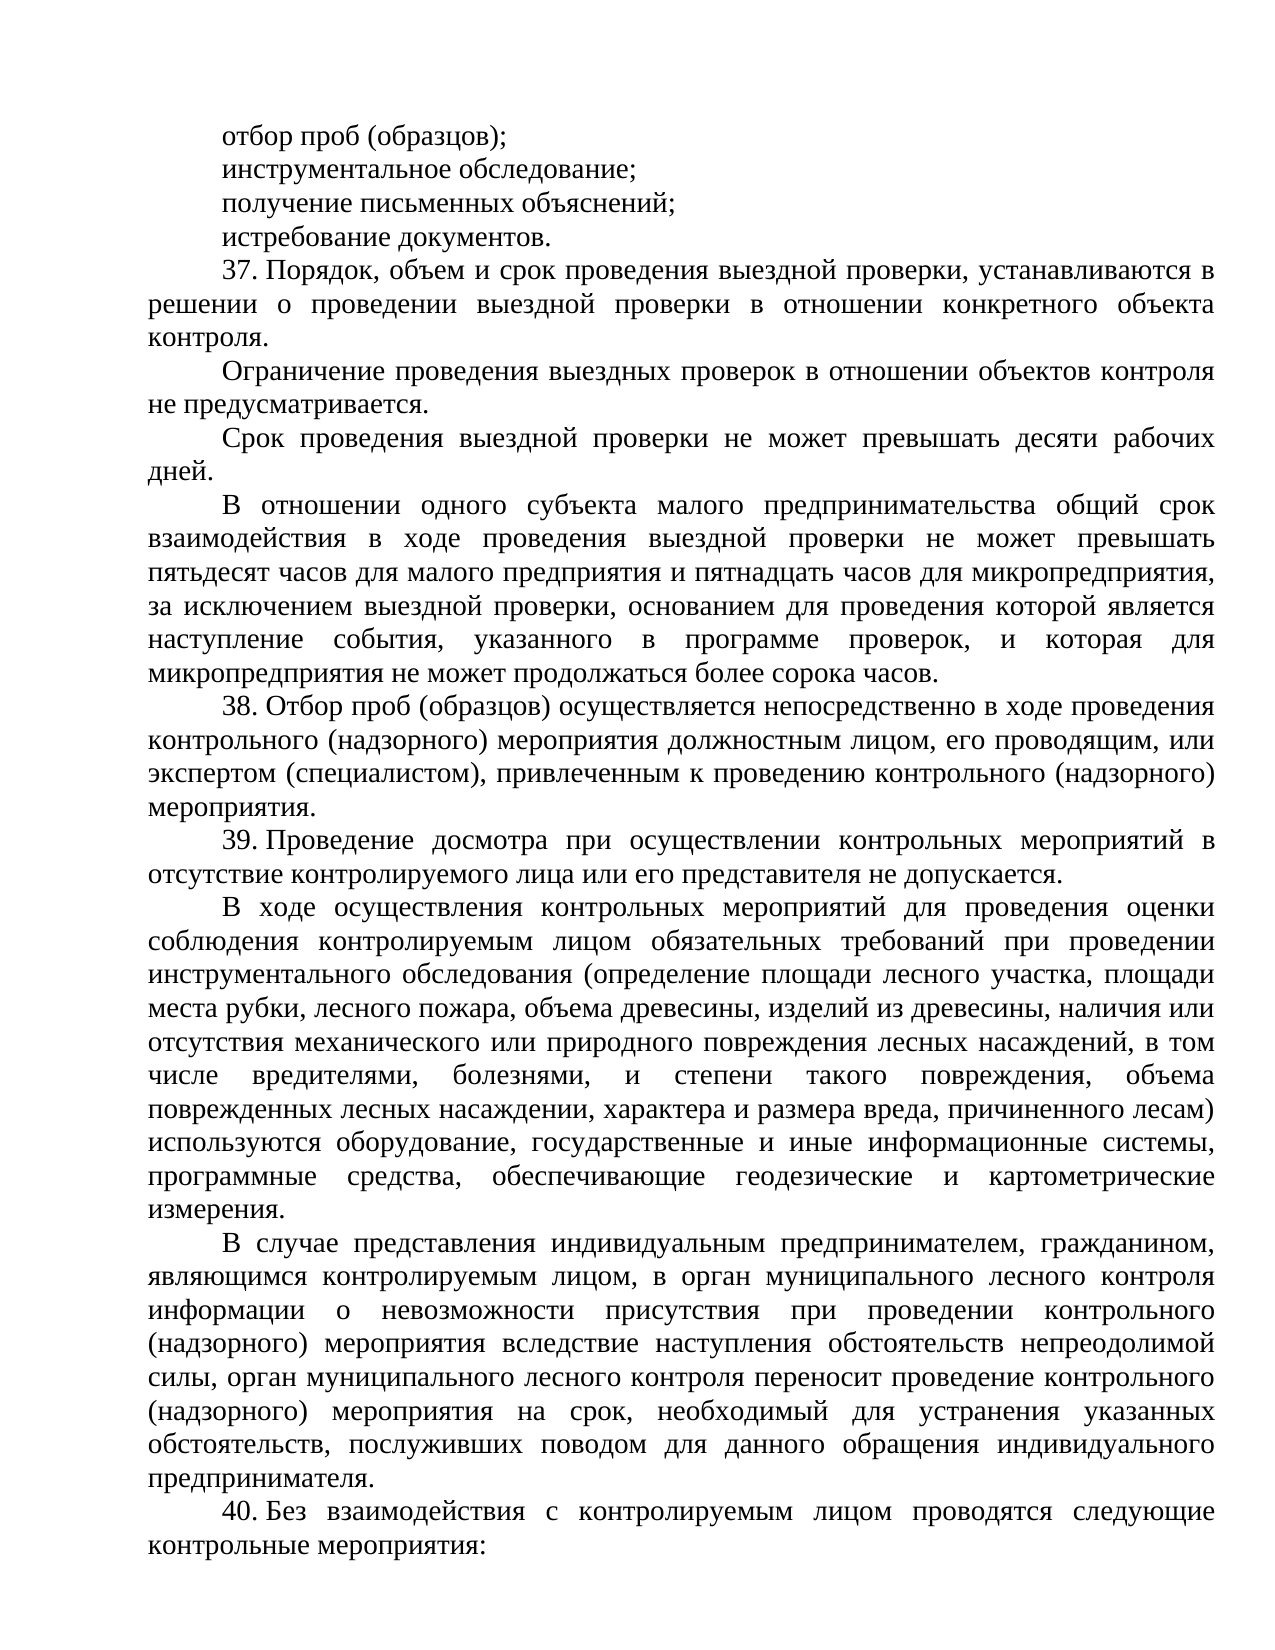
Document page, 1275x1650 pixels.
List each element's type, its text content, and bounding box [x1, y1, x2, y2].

text В ходе осуществления контрольных мероприятий для проведения оценки соблюдения контролируемым лицом обязательных требований при проведении инструментального обследования (определение площади лесного участка, площади места рубки, лесного пожара, объема древесины, изделий из древесины, наличия или отсутствия механического или природного повреждения лесных насаждений, в том числе вредителями, болезнями, и степени такого повреждения, объема поврежденных лесных насаждении, характера и размера вреда, причиненного лесам) используются оборудование, государственные и иные информационные системы, программные средства, обеспечивающие геодезические и картометрические измерения. [148, 889, 1216, 1225]
text 37. Порядок, объем и срок проведения выездной проверки, устанавливаются в решении о проведении выездной проверки в отношении конкретного объекта контроля. [148, 252, 1216, 353]
text Срок проведения выездной проверки не может превышать десяти рабочих дней. [148, 420, 1216, 487]
text 40. Без взаимодействия с контролируемым лицом проводятся следующие контрольные мероприятия: [148, 1493, 1216, 1560]
text В случае представления индивидуальным предпринимателем, гражданином, являющимся контролируемым лицом, в орган муниципального лесного контроля информации о невозможности присутствия при проведении контрольного (надзорного) мероприятия вследствие наступления обстоятельств непреодолимой силы, орган муниципального лесного контроля переносит проведение контрольного (надзорного) мероприятия на срок, необходимый для устранения указанных обстоятельств, послуживших поводом для данного обращения индивидуального предпринимателя. [148, 1225, 1216, 1493]
text 39. Проведение досмотра при осуществлении контрольных мероприятий в отсутствие контролируемого лица или его представителя не допускается. [148, 822, 1216, 889]
text В отношении одного субъекта малого предпринимательства общий срок взаимодействия в ходе проведения выездной проверки не может превышать пятьдесят часов для малого предприятия и пятнадцать часов для микропредприятия, за исключением выездной проверки, основанием для проведения которой является наступление события, указанного в программе проверок, и которая для микропредприятия не может продолжаться более сорока часов. [148, 487, 1216, 688]
text Ограничение проведения выездных проверок в отношении объектов контроля не предусматривается. [148, 353, 1216, 420]
text получение письменных объяснений; [148, 185, 1216, 219]
text 38. Отбор проб (образцов) осуществляется непосредственно в ходе проведения контрольного (надзорного) мероприятия должностным лицом, его проводящим, или экспертом (специалистом), привлеченным к проведению контрольного (надзорного) мероприятия. [148, 688, 1216, 822]
text инструментальное обследование; [148, 152, 1216, 185]
text истребование документов. [148, 219, 1216, 252]
text отбор проб (образцов); [148, 118, 1216, 152]
